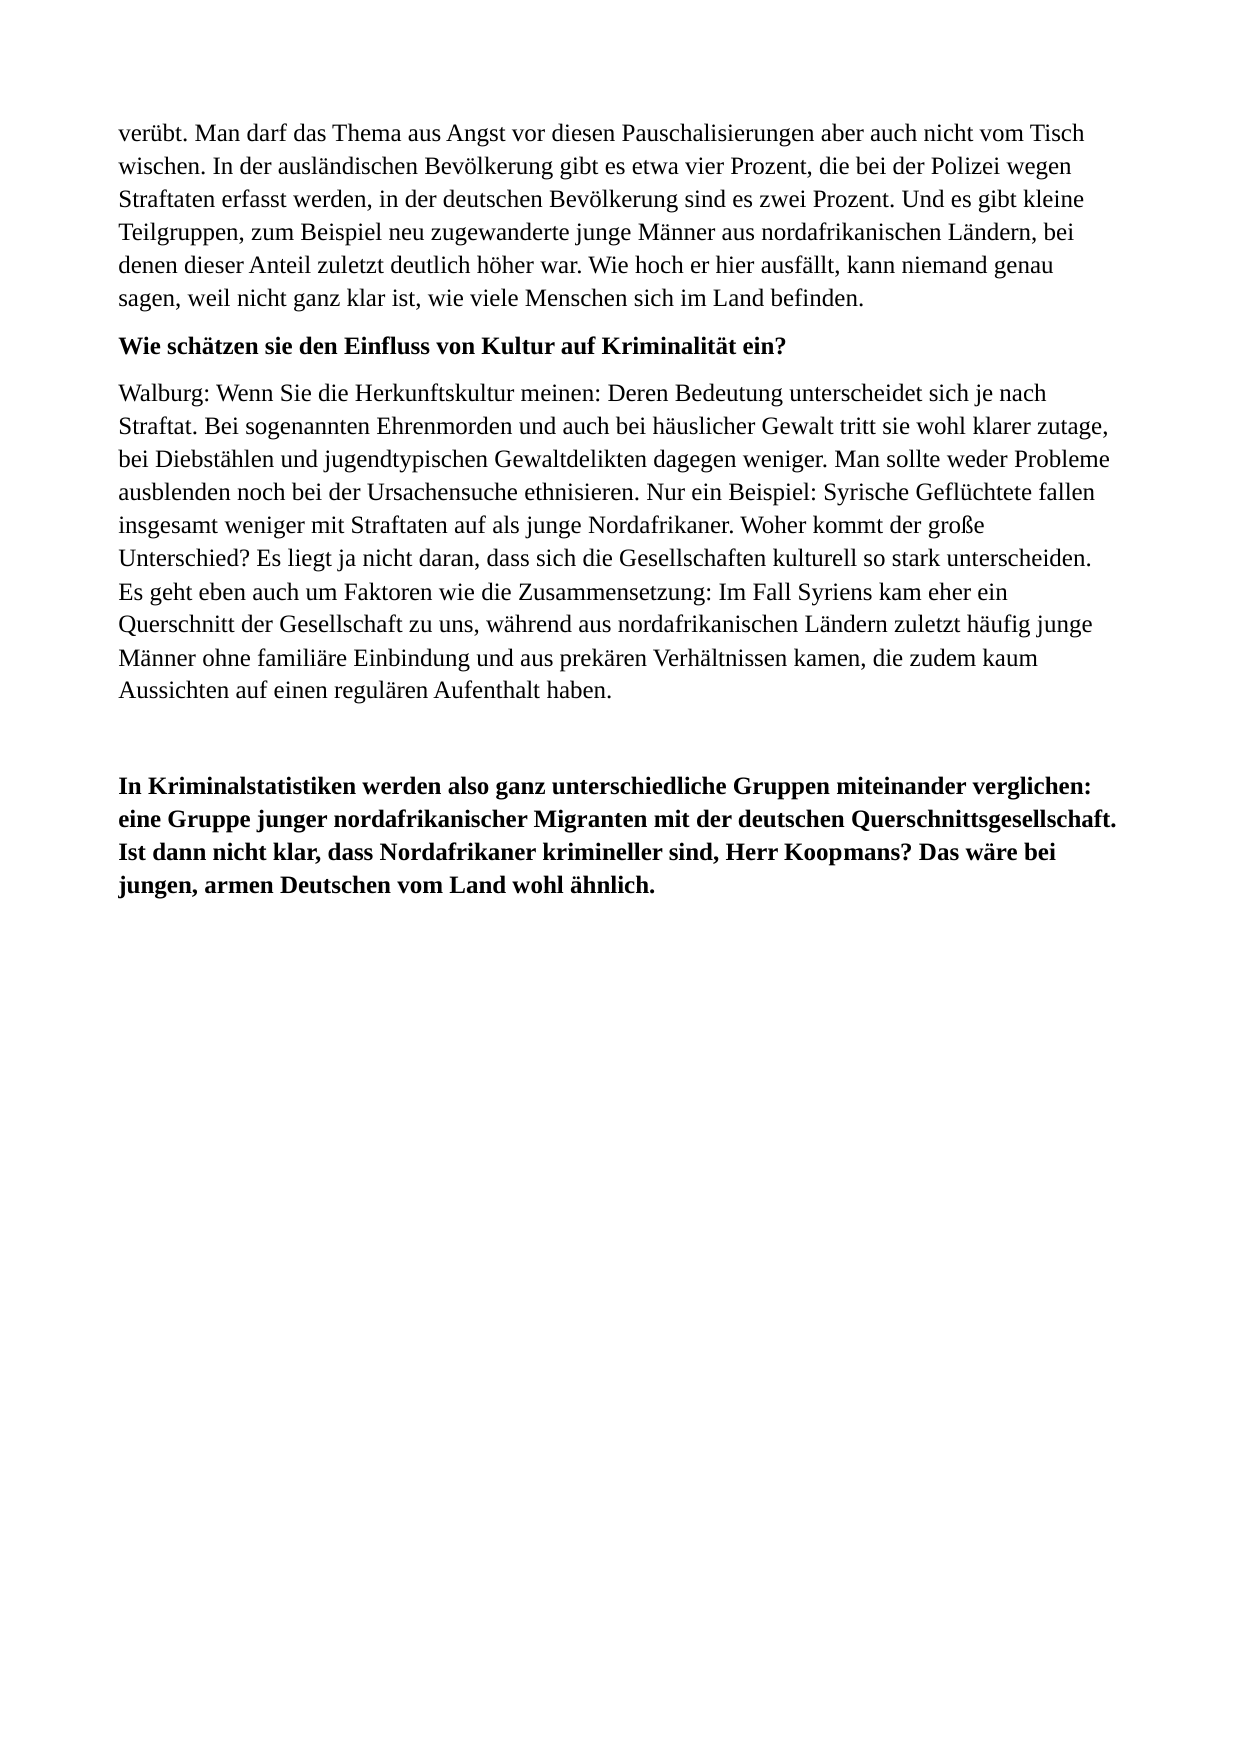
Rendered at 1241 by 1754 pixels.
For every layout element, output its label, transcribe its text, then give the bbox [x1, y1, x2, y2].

text verübt. Man darf das Thema aus Angst vor diesen Pauschalisierungen aber auch nicht vom Tisch wischen. In der ausländischen Bevölkerung gibt es etwa vier Prozent, die bei der Polizei wegen Straftaten erfasst werden, in der deutschen Bevölkerung sind es zwei Prozent. Und es gibt kleine Teilgruppen, zum Beispiel neu zugewanderte junge Männer aus nordafrikanischen Ländern, bei denen dieser Anteil zuletzt deutlich höher war. Wie hoch er hier ausfällt, kann niemand genau sagen, weil nicht ganz klar ist, wie viele Menschen sich im Land befinden. [118, 118, 1122, 312]
text In Kriminalstatistiken werden also ganz unterschiedliche Gruppen miteinander verglichen: eine Gruppe junger nordafrikanischer Migranten mit der deutschen Querschnittsgesellschaft. Ist dann nicht klar, dass Nordafrikaner krimineller sind, Herr Koop­mans? Das wäre bei jungen, armen Deutschen vom Land wohl ähnlich. [118, 771, 1122, 899]
text Walburg: Wenn Sie die Herkunftskultur meinen: Deren Bedeutung unterscheidet sich je nach Straftat. Bei sogenannten Ehrenmorden und auch bei häuslicher Gewalt tritt sie wohl klarer zutage, bei Diebstählen und jugendtypischen Gewaltdelikten dagegen weniger. Man sollte weder Probleme ausblenden noch bei der Ursachensuche ethnisieren. Nur ein Beispiel: Syrische Geflüchtete fallen insgesamt weniger mit Straftaten auf als junge Nordafrikaner. Woher kommt der große Unterschied? Es liegt ja nicht daran, dass sich die Gesellschaften kulturell so stark unterscheiden. Es geht eben auch um Faktoren wie die Zusammensetzung: Im Fall Syriens kam eher ein Querschnitt der Gesellschaft zu uns, während aus nordafrikanischen Ländern zuletzt häufig junge Männer ohne familiäre Einbindung und aus prekären Verhältnissen kamen, die zudem kaum Aussichten auf einen regulären Aufenthalt haben. [118, 378, 1122, 704]
text Wie schätzen sie den Einfluss von Kultur auf Kriminalität ein? [118, 331, 1122, 359]
